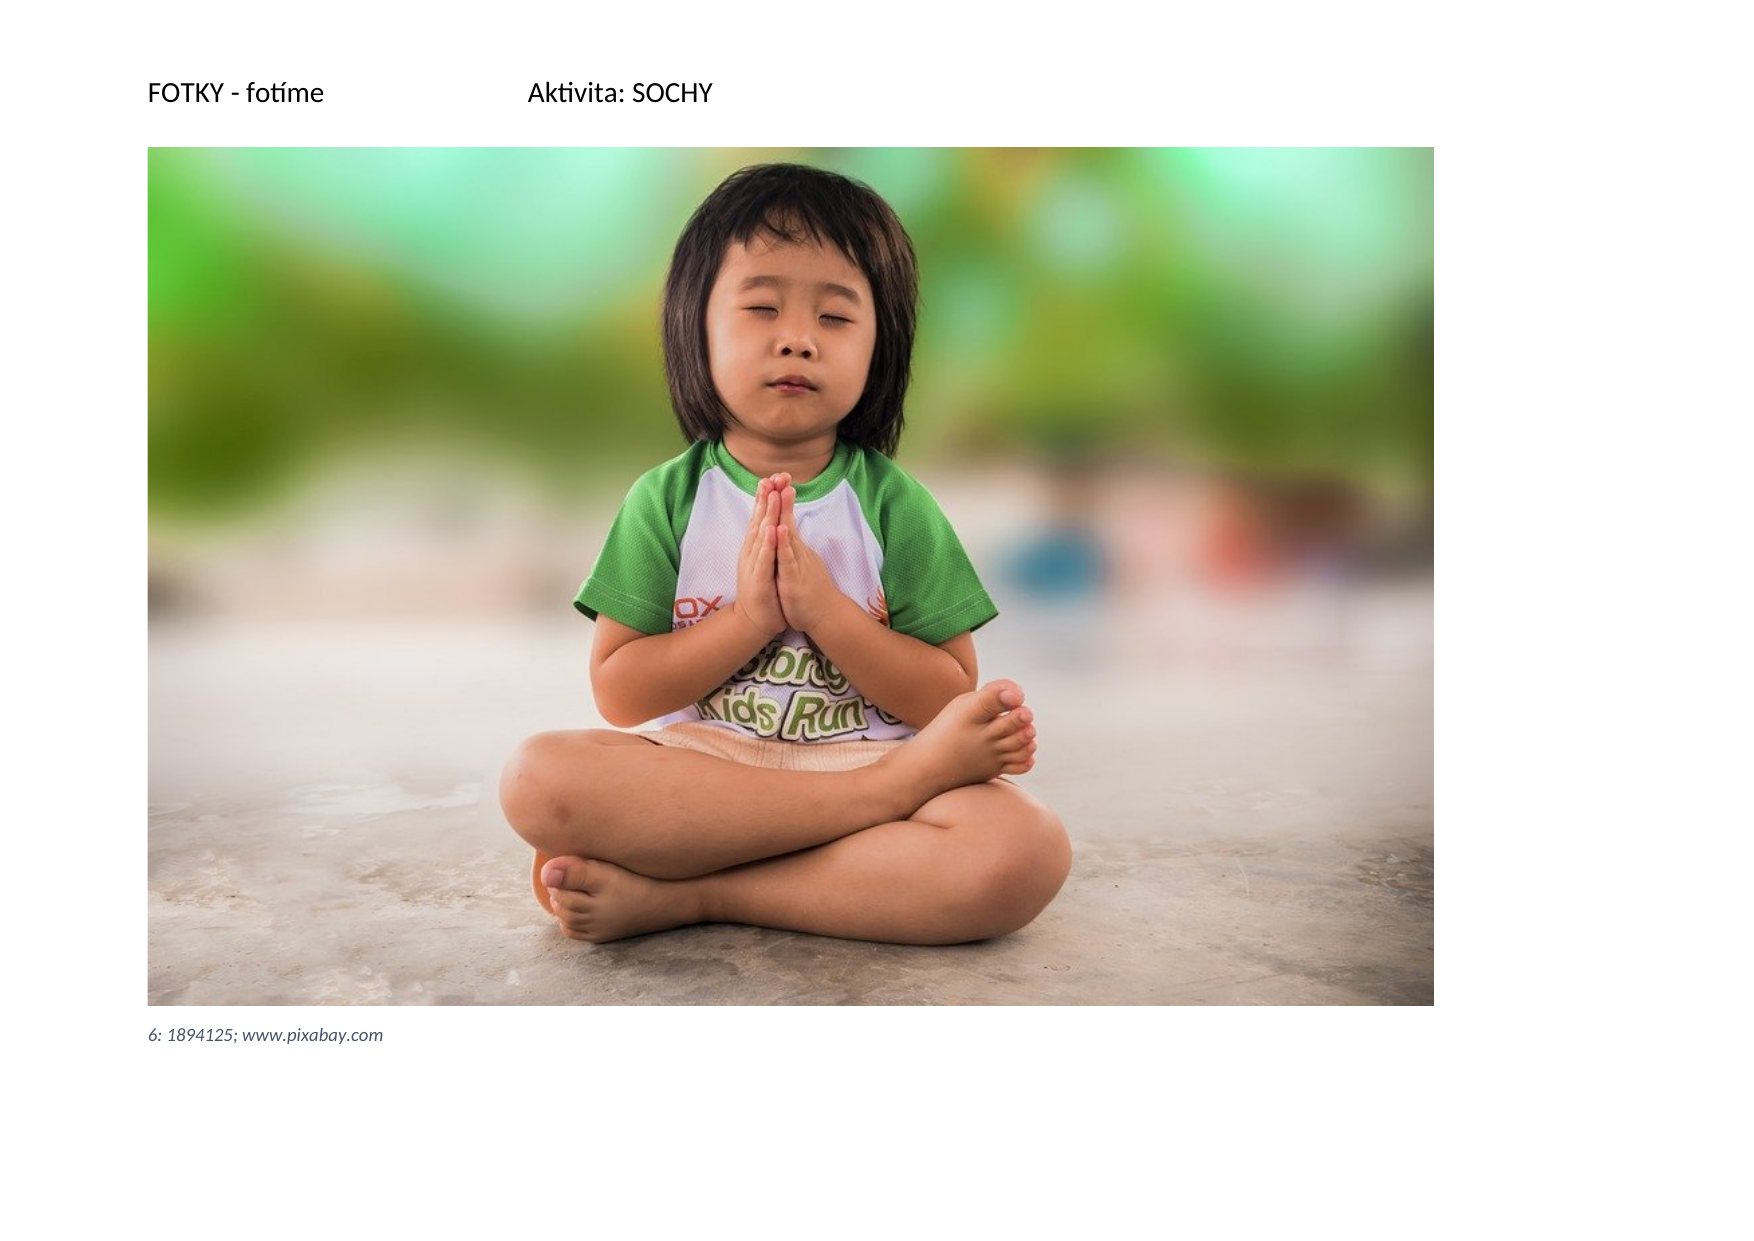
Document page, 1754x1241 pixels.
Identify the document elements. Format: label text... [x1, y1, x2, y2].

text 6: 1894125; www.pixabay.com [148, 1023, 1606, 1046]
